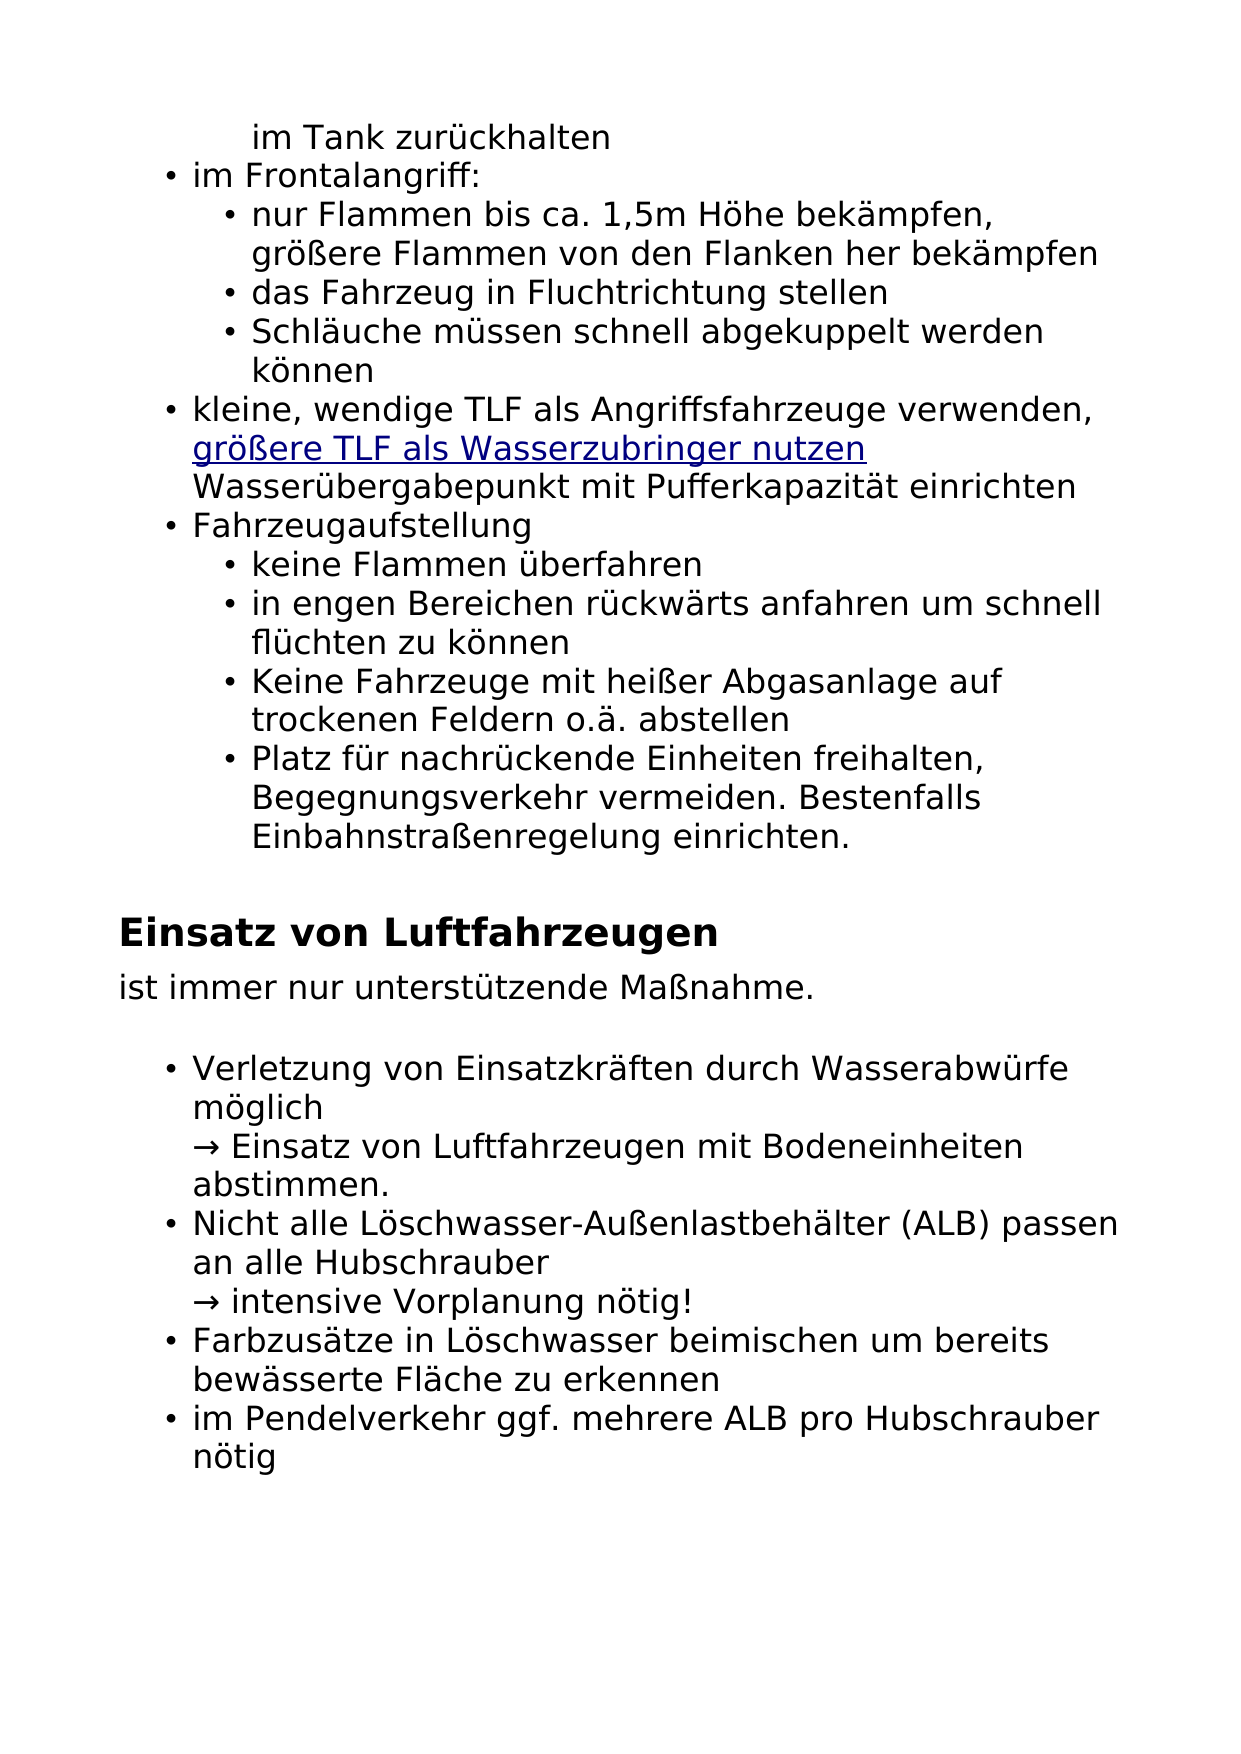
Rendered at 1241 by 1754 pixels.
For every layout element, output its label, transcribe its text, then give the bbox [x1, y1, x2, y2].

list Schläuche müssen schnell abgekuppelt werden können [236, 312, 1122, 390]
list Keine Fahrzeuge mit heißer Abgasanlage auf trockenen Feldern o.ä. abstellen [236, 662, 1122, 740]
list in engen Bereichen rückwärts anfahren um schnell flüchten zu können [236, 584, 1122, 662]
list kleine, wendige TLF als Angriffsfahrzeuge verwenden, größere TLF als Wasserzubringer nutzen Wasserübergabepunkt mit Pufferkapazität einrichten [177, 390, 1122, 507]
subtitle Einsatz von Luftfahrzeugen [118, 911, 1122, 956]
list Farbzusätze in Löschwasser beimischen um bereits bewässerte Fläche zu erkennen [177, 1321, 1122, 1399]
text ist immer nur unterstützende Maßnahme. [118, 968, 1122, 1007]
list keine Flammen überfahren [236, 546, 1122, 584]
list im Tank zurückhalten [236, 118, 1122, 157]
list Platz für nachrückende Einheiten freihalten, Begegnungsverkehr vermeiden. Bestenfalls Einbahnstraßenregelung einrichten. [236, 740, 1122, 856]
list Nicht alle Löschwasser-Außenlastbehälter (ALB) passen an alle Hubschrauber → intensive Vorplanung nötig! [177, 1205, 1122, 1321]
list im Pendelverkehr ggf. mehrere ALB pro Hubschrauber nötig [177, 1399, 1122, 1477]
list nur Flammen bis ca. 1,5m Höhe bekämpfen, größere Flammen von den Flanken her bekämpfen [236, 196, 1122, 273]
list Fahrzeugaufstellung [177, 507, 1122, 546]
list das Fahrzeug in Fluchtrichtung stellen [236, 273, 1122, 312]
list im Frontalangriff: [177, 157, 1122, 196]
list Verletzung von Einsatzkräften durch Wasserabwürfe möglich → Einsatz von Luftfahrzeugen mit Bodeneinheiten abstimmen. [177, 1049, 1122, 1205]
